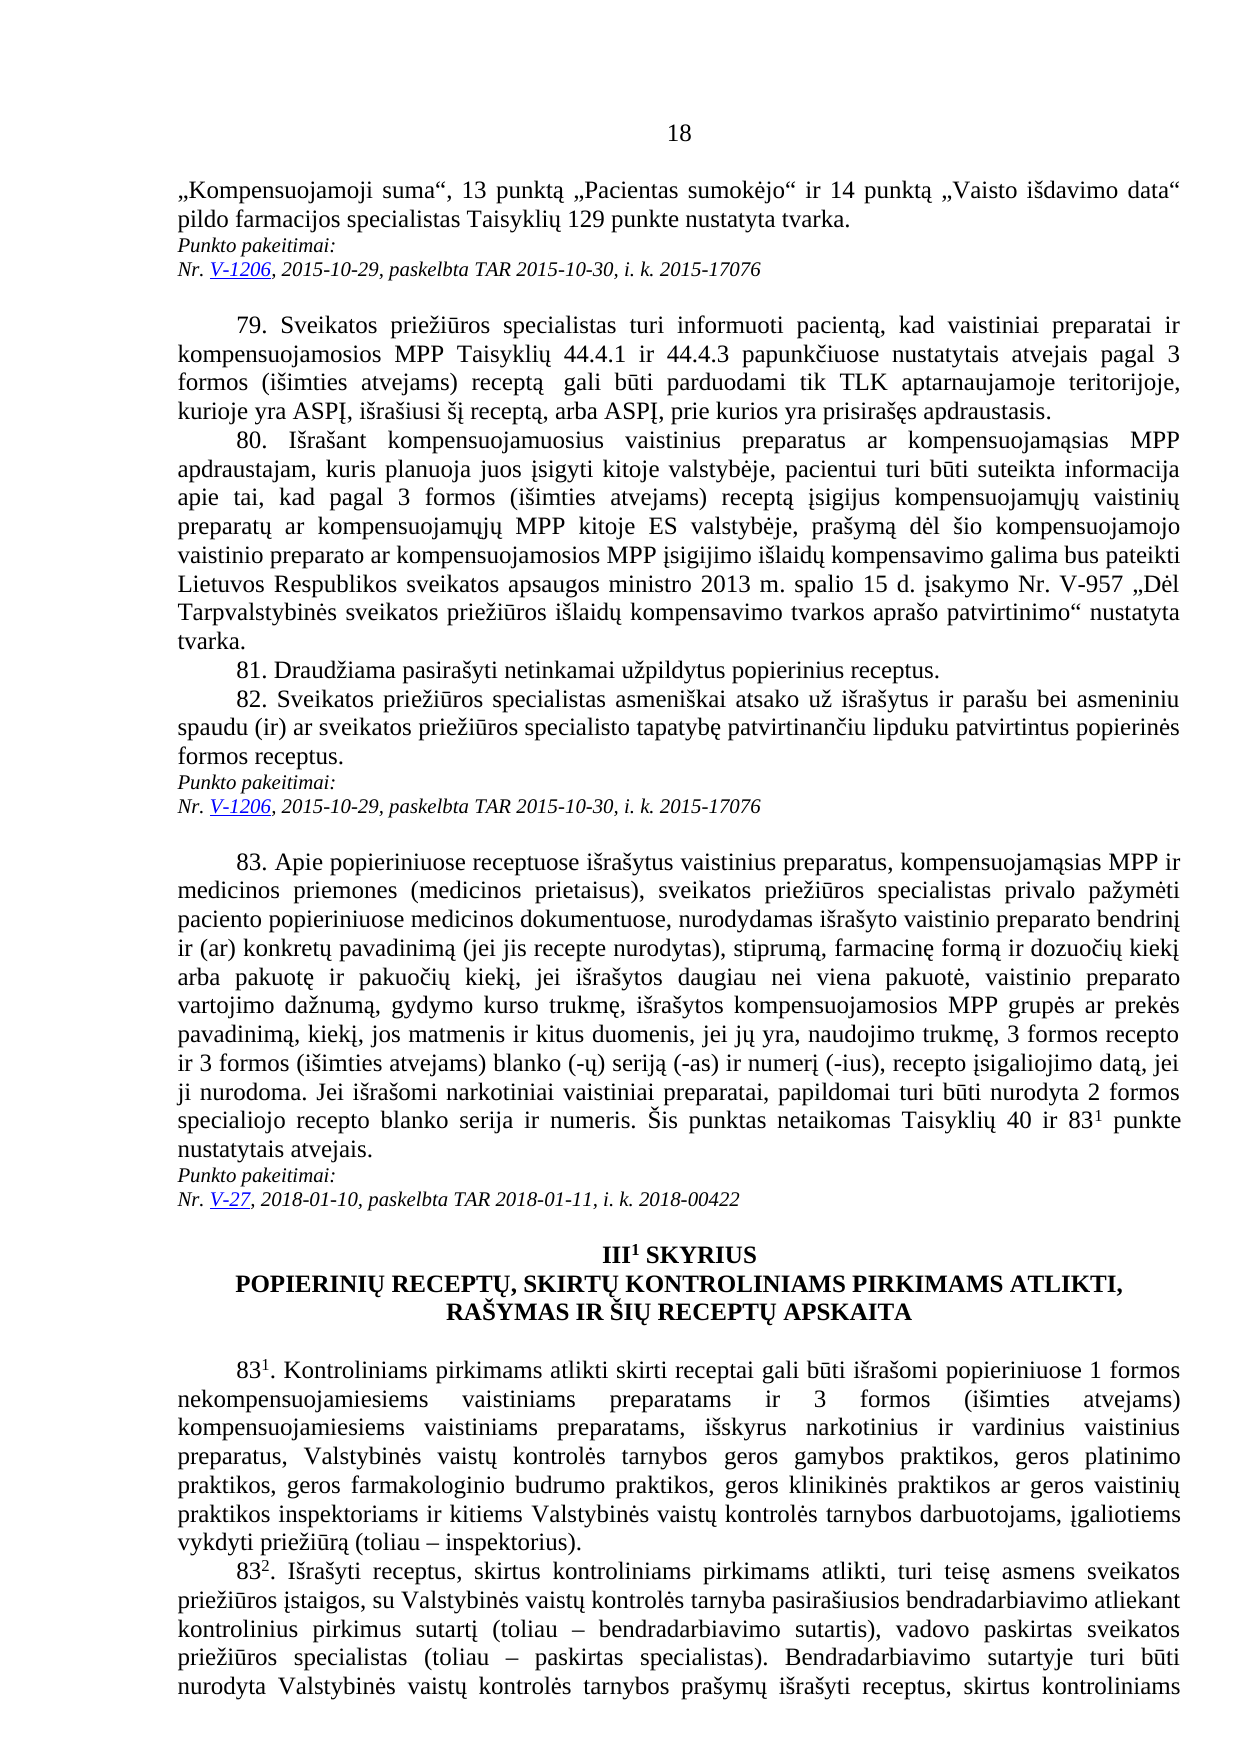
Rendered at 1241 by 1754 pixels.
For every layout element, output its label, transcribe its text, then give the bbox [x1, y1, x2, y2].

text „Kompensuojamoji suma“, 13 punktą „Pacientas sumokėjo“ ir 14 punktą „Vaisto išdavimo data“ pildo farmacijos specialistas Taisyklių 129 punkte nustatyta tvarka. [177, 176, 1181, 233]
text 79. Sveikatos priežiūros specialistas turi informuoti pacientą, kad vaistiniai preparatai ir kompensuojamosios MPP Taisyklių 44.4.1 ir 44.4.3 papunkčiuose nustatytais atvejais pagal 3 formos (išimties atvejams) receptą gali būti parduodami tik TLK aptarnaujamoje teritorijoje, kurioje yra ASPĮ, išrašiusi šį receptą, arba ASPĮ, prie kurios yra prisirašęs apdraustasis. [177, 310, 1181, 425]
text Punkto pakeitimai: [177, 1163, 1181, 1187]
text Nr. V-1206, 2015-10-29, paskelbta TAR 2015-10-30, i. k. 2015-17076 [177, 794, 1181, 818]
text Nr. V-1206, 2015-10-29, paskelbta TAR 2015-10-30, i. k. 2015-17076 [177, 257, 1181, 281]
text 81. Draudžiama pasirašyti netinkamai užpildytus popierinius receptus. [177, 655, 1181, 684]
text III1 SKYRIUS [177, 1240, 1181, 1269]
text 83. Apie popieriniuose receptuose išrašytus vaistinius preparatus, kompensuojamąsias MPP ir medicinos priemones (medicinos prietaisus), sveikatos priežiūros specialistas privalo pažymėti paciento popieriniuose medicinos dokumentuose, nurodydamas išrašyto vaistinio preparato bendrinį ir (ar) konkretų pavadinimą (jei jis recepte nurodytas), stiprumą, farmacinę formą ir dozuočių kiekį arba pakuotę ir pakuočių kiekį, jei išrašytos daugiau nei viena pakuotė, vaistinio preparato vartojimo dažnumą, gydymo kurso trukmę, išrašytos kompensuojamosios MPP grupės ar prekės pavadinimą, kiekį, jos matmenis ir kitus duomenis, jei jų yra, naudojimo trukmę, 3 formos recepto ir 3 formos (išimties atvejams) blanko (-ų) seriją (-as) ir numerį (-ius), recepto įsigaliojimo datą, jei ji nurodoma. Jei išrašomi narkotiniai vaistiniai preparatai, papildomai turi būti nurodyta 2 formos specialiojo recepto blanko serija ir numeris. Šis punktas netaikomas Taisyklių 40 ir 831 punkte nustatytais atvejais. [177, 847, 1181, 1163]
text 82. Sveikatos priežiūros specialistas asmeniškai atsako už išrašytus ir parašu bei asmeniniu spaudu (ir) ar sveikatos priežiūros specialisto tapatybę patvirtinančiu lipduku patvirtintus popierinės formos receptus. [177, 684, 1181, 770]
text Punkto pakeitimai: [177, 233, 1181, 257]
text 832. Išrašyti receptus, skirtus kontroliniams pirkimams atlikti, turi teisę asmens sveikatos priežiūros įstaigos, su Valstybinės vaistų kontrolės tarnyba pasirašiusios bendradarbiavimo atliekant kontrolinius pirkimus sutartį (toliau – bendradarbiavimo sutartis), vadovo paskirtas sveikatos priežiūros specialistas (toliau – paskirtas specialistas). Bendradarbiavimo sutartyje turi būti nurodyta Valstybinės vaistų kontrolės tarnybos prašymų išrašyti receptus, skirtus kontroliniams [177, 1556, 1181, 1700]
text 831. Kontroliniams pirkimams atlikti skirti receptai gali būti išrašomi popieriniuose 1 formos nekompensuojamiesiems vaistiniams preparatams ir 3 formos (išimties atvejams) kompensuojamiesiems vaistiniams preparatams, išskyrus narkotinius ir vardinius vaistinius preparatus, Valstybinės vaistų kontrolės tarnybos geros gamybos praktikos, geros platinimo praktikos, geros farmakologinio budrumo praktikos, geros klinikinės praktikos ar geros vaistinių praktikos inspektoriams ir kitiems Valstybinės vaistų kontrolės tarnybos darbuotojams, įgaliotiems vykdyti priežiūrą (toliau – inspektorius). [177, 1355, 1181, 1556]
text Nr. V-27, 2018-01-10, paskelbta TAR 2018-01-11, i. k. 2018-00422 [177, 1187, 1181, 1211]
text 80. Išrašant kompensuojamuosius vaistinius preparatus ar kompensuojamąsias MPP apdraustajam, kuris planuoja juos įsigyti kitoje valstybėje, pacientui turi būti suteikta informacija apie tai, kad pagal 3 formos (išimties atvejams) receptą įsigijus kompensuojamųjų vaistinių preparatų ar kompensuojamųjų MPP kitoje ES valstybėje, prašymą dėl šio kompensuojamojo vaistinio preparato ar kompensuojamosios MPP įsigijimo išlaidų kompensavimo galima bus pateikti Lietuvos Respublikos sveikatos apsaugos ministro 2013 m. spalio 15 d. įsakymo Nr. V-957 „Dėl Tarpvalstybinės sveikatos priežiūros išlaidų kompensavimo tvarkos aprašo patvirtinimo“ nustatyta tvarka. [177, 425, 1181, 655]
text POPIERINIŲ RECEPTŲ, SKIRTŲ KONTROLINIAMS PIRKIMAMS ATLIKTI, RAŠYMAS IR ŠIŲ RECEPTŲ APSKAITA [177, 1269, 1181, 1326]
text Punkto pakeitimai: [177, 770, 1181, 794]
